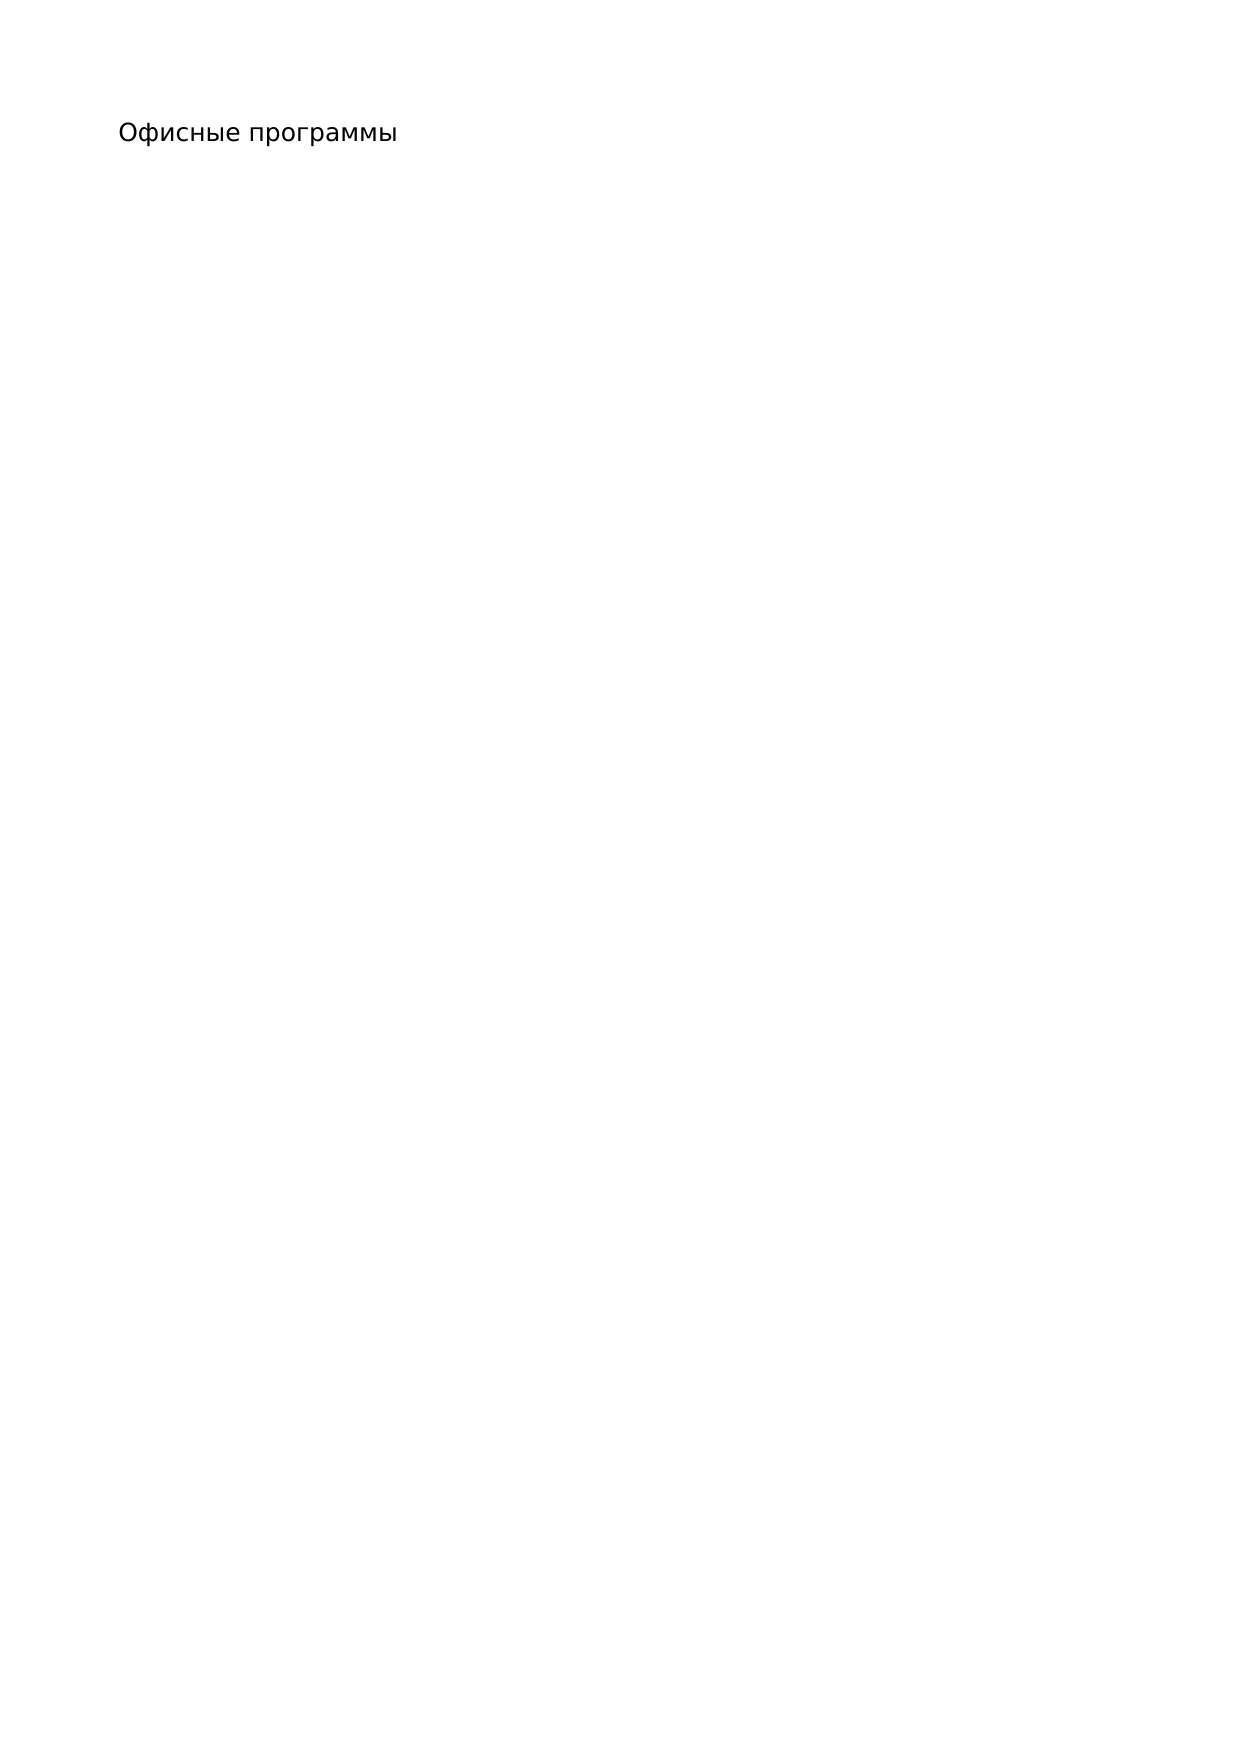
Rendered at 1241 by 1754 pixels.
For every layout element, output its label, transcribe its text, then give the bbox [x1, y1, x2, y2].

text Офисные программы [118, 118, 1122, 147]
